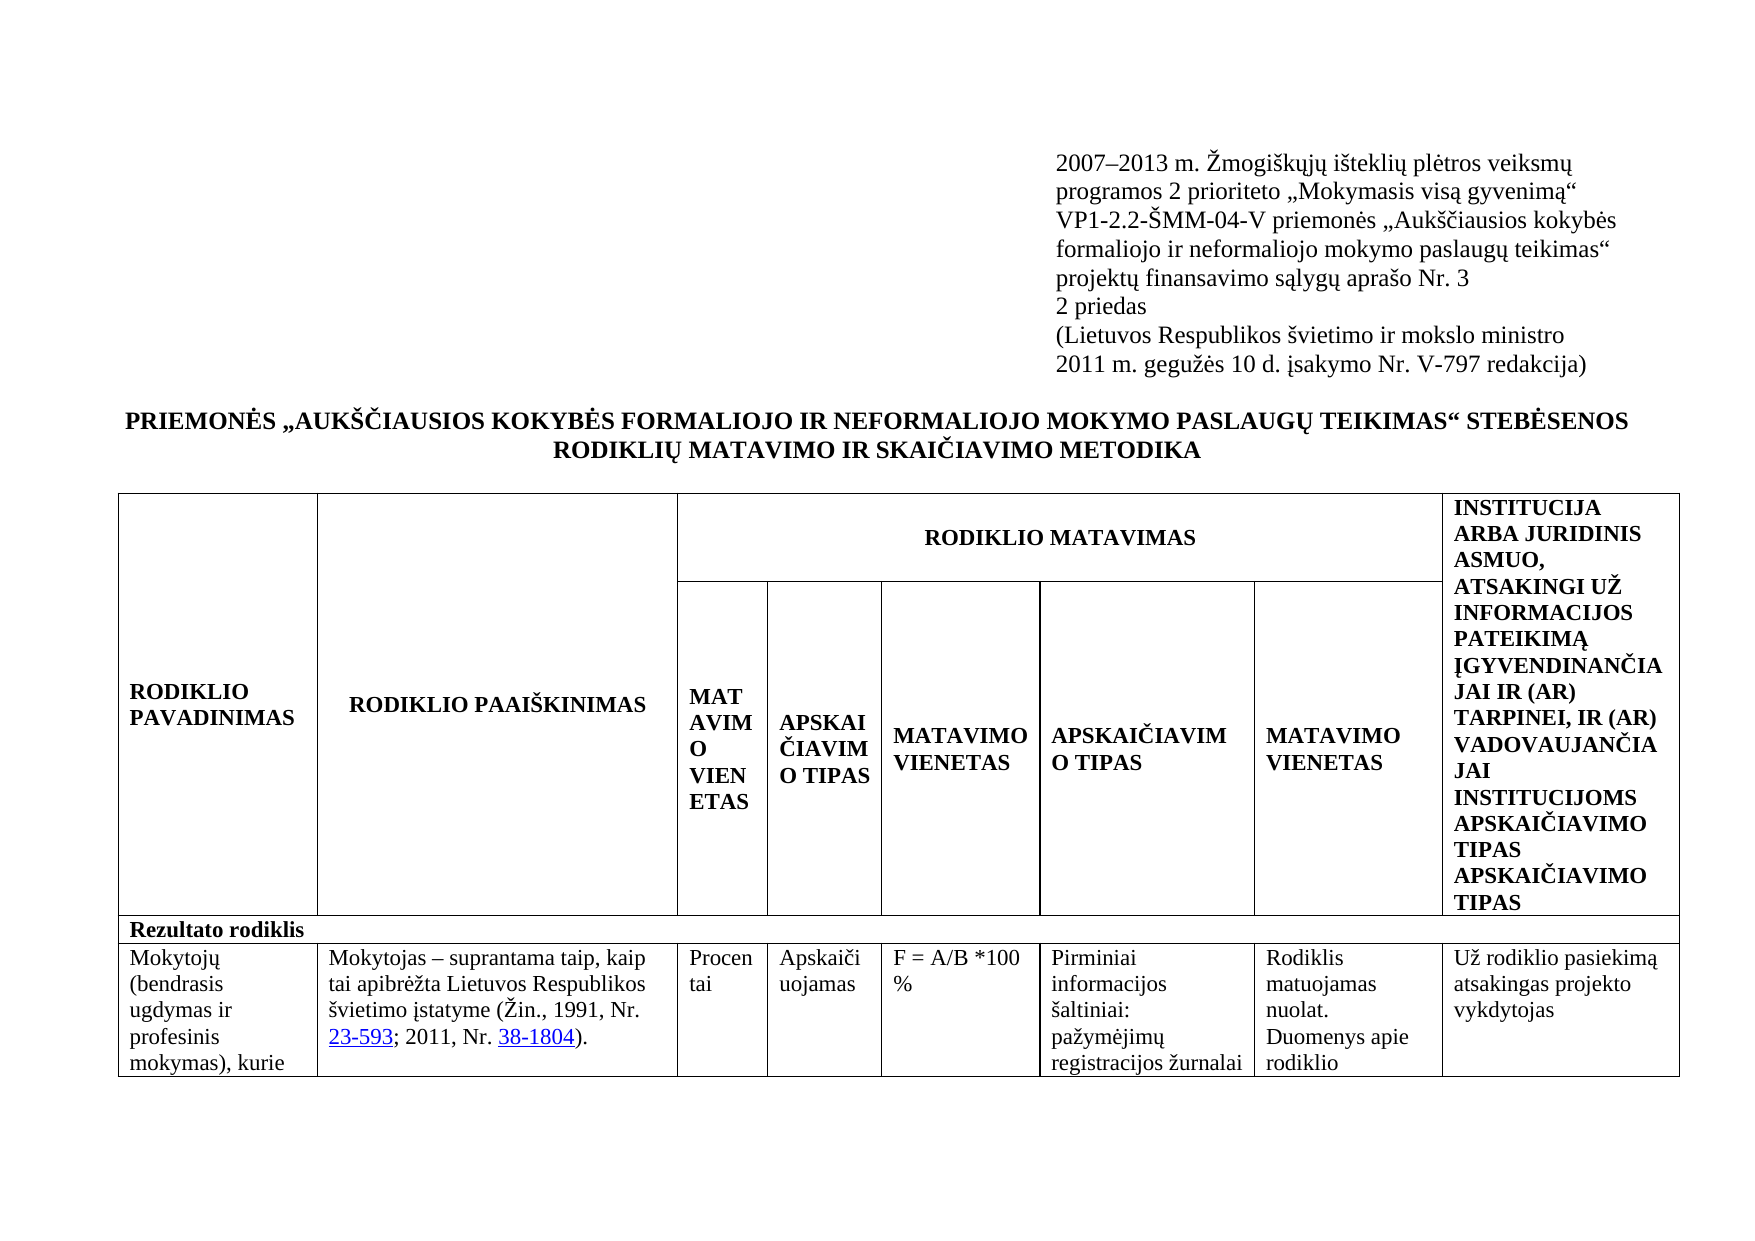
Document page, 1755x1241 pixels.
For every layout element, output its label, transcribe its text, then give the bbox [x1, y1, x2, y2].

table_cell Rodiklis matuojamas nuolat. Duomenys apie rodiklio [1255, 944, 1442, 1076]
table_cell MATAVIMO VIENETAS [678, 582, 767, 915]
text 2011 m. gegužės 10 d. įsakymo Nr. V-797 redakcija) [1056, 349, 1636, 378]
table_cell F = A/B *100 % [882, 944, 1039, 1076]
table_cell Mokytojas – suprantama taip, kaip tai apibrėžta Lietuvos Respublikos švietimo įstatyme (Žin., 1991, Nr. 23-593; 2011, Nr. 38-1804). [318, 944, 677, 1076]
table_cell Rezultato rodiklis [119, 916, 1679, 943]
text programos 2 prioriteto „Mokymasis visą gyvenimą“ [1056, 176, 1636, 205]
text (Lietuvos Respublikos švietimo ir mokslo ministro [1056, 320, 1636, 349]
table_cell MATAVIMO VIENETAS [882, 582, 1039, 915]
table_cell Mokytojų (bendrasis ugdymas ir profesinis mokymas), kurie [119, 944, 317, 1076]
text 2007–2013 m. Žmogiškųjų išteklių plėtros veiksmų [1056, 148, 1636, 176]
table_cell Už rodiklio pasiekimą atsakingas projekto vykdytojas [1443, 944, 1679, 1076]
table_header Institucija arba juridinis asmuo, atsakingi už informacijos pateikimą ĮGYVENDINANČIAJAI IR (AR) TARPINEI, IR (AR) VADOVAUJANČIAJAI INSTITUCIJOMS APSKAIČIAVIMO TIPAS APSKAIČIAVIMO TIPAS [1443, 494, 1679, 915]
text projektų finansavimo sąlygų aprašo Nr. 3 [1056, 263, 1636, 291]
text PRIEMONĖS „AUKŠČIAUSIOS KOKYBĖS FORMALIOJO IR NEFORMALIOJO MOKYMO PASLAUGŲ TEIKIMAS“ STEBĖSENOS RODIKLIŲ matavimo ir skaičiavimo metodika [118, 406, 1636, 464]
text VP1-2.2-ŠMM-04-V priemonės „Aukščiausios kokybės [1056, 205, 1636, 234]
table_cell Pirminiai informacijos šaltiniai: pažymėjimų registracijos žurnalai [1041, 944, 1254, 1076]
table_cell Procentai [678, 944, 767, 1076]
text 2 priedas [1056, 291, 1636, 320]
table_cell MATAVIMO VIENETAS [1255, 582, 1442, 915]
table_header RODIKLIO MATAVIMAS [678, 494, 1442, 581]
table_header RODIKLIO PAAIŠKINIMAS [318, 494, 677, 915]
table_cell APSKAIČIAVIMO TIPAS [1041, 582, 1254, 915]
table_cell Apskaičiuojamas [768, 944, 881, 1076]
text formaliojo ir neformaliojo mokymo paslaugų teikimas“ [1056, 234, 1636, 263]
table_header RODIKLIO PAVADINIMAS [119, 494, 317, 915]
table_cell APSKAIČIAVIMO TIPAS [768, 582, 881, 915]
